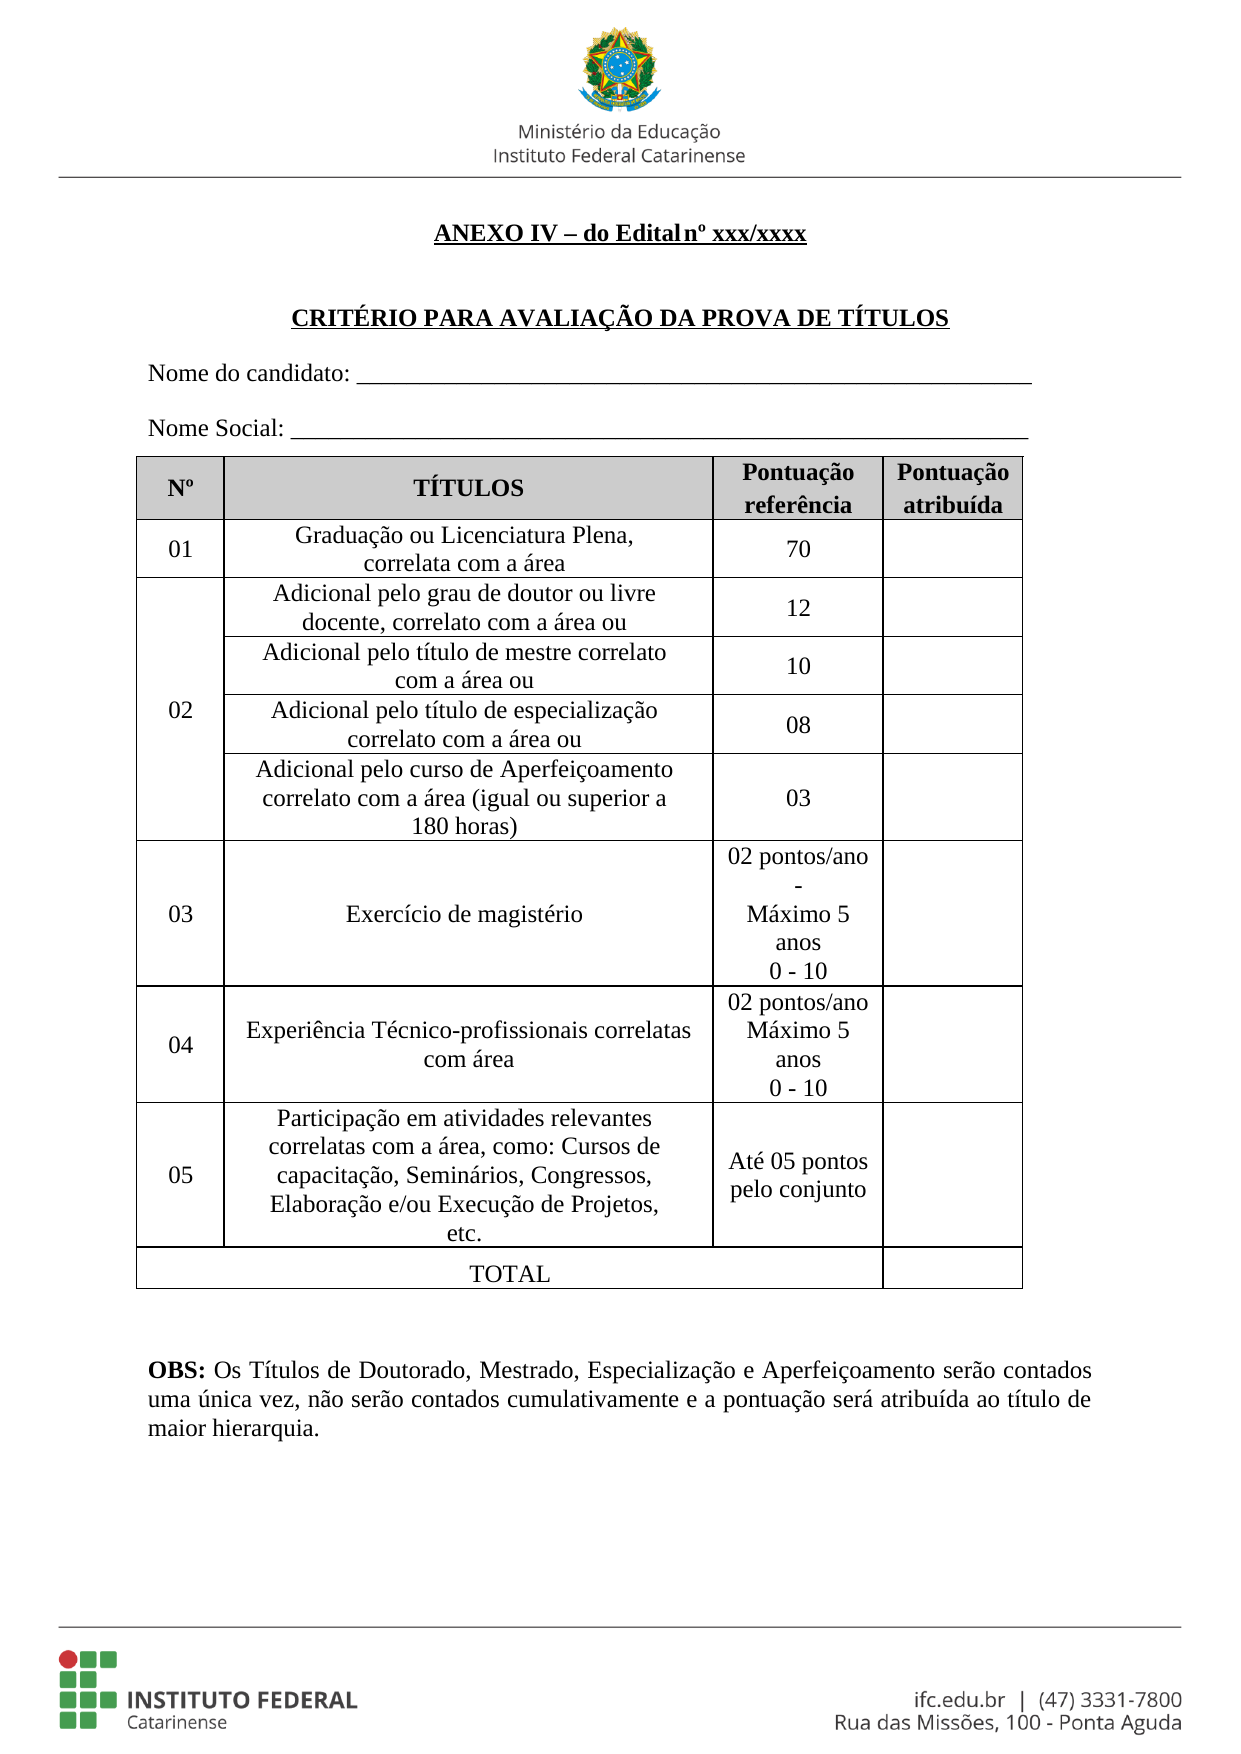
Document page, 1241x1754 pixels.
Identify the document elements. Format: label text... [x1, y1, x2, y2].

table_cell Até 05 pontos pelo conjunto [714, 1103, 882, 1246]
table_cell Adicional pelo título de especialização correlato com a área ou [225, 695, 712, 753]
table_cell [884, 754, 1022, 840]
table_cell 08 [714, 695, 882, 753]
table_cell Adicional pelo curso de Aperfeiçoamento correlato com a área (igual ou superior a 180 horas) [225, 754, 712, 840]
table_cell [884, 520, 1022, 577]
picture [0, 20, 1240, 178]
table_header Nº [137, 457, 223, 519]
table_header TÍTULOS [225, 457, 712, 519]
table_cell [884, 987, 1022, 1102]
table_header Pontuação referência [714, 457, 882, 519]
table_cell [884, 637, 1022, 694]
table_cell Experiência Técnico-profissionais correlatas com área [225, 987, 712, 1102]
table_cell 05 [137, 1103, 223, 1246]
table_cell 03 [137, 841, 223, 985]
table_cell Exercício de magistério [225, 841, 712, 985]
text CRITÉRIO PARA AVALIAÇÃO DA PROVA DE TÍTULOS [148, 303, 1093, 332]
table_cell 02 pontos/ano Máximo 5 anos 0 - 10 [714, 987, 882, 1102]
text ANEXO IV – do Edital nº xxx/xxxx [148, 218, 1093, 247]
table_cell 02 pontos/ano - Máximo 5 anos 0 - 10 [714, 841, 882, 985]
table_cell [884, 1103, 1022, 1246]
table_cell [884, 841, 1022, 985]
table_cell 12 [714, 578, 882, 636]
table_cell Participação em atividades relevantes correlatas com a área, como: Cursos de capacitação, Seminários, Congressos, Elaboração e/ou Execução de Projetos, etc. [225, 1103, 712, 1246]
table_cell 01 [137, 520, 223, 577]
table_cell 03 [714, 754, 882, 840]
text Nome Social: ___________________________________________________________ [148, 413, 1093, 442]
table_cell TOTAL [137, 1248, 882, 1288]
text OBS: Os Títulos de Doutorado, Mestrado, Especialização e Aperfeiçoamento serão contados uma única vez, não serão contados cumulativamente e a pontuação será atribuída ao título de maior hierarquia. [148, 1356, 1093, 1442]
table_cell [884, 695, 1022, 753]
table_cell Adicional pelo título de mestre correlato com a área ou [225, 637, 712, 694]
text Nome do candidato: ______________________________________________________ [148, 358, 1093, 387]
table_cell Adicional pelo grau de doutor ou livre docente, correlato com a área ou [225, 578, 712, 636]
table_cell [884, 1248, 1022, 1288]
table_cell 10 [714, 637, 882, 694]
table_cell 02 [137, 578, 223, 840]
table_cell 70 [714, 520, 882, 577]
table_cell 04 [137, 987, 223, 1102]
table_header Pontuação atribuída [884, 457, 1022, 519]
picture [0, 1626, 1240, 1754]
table_cell [884, 578, 1022, 636]
table_cell Graduação ou Licenciatura Plena, correlata com a área [225, 520, 712, 577]
